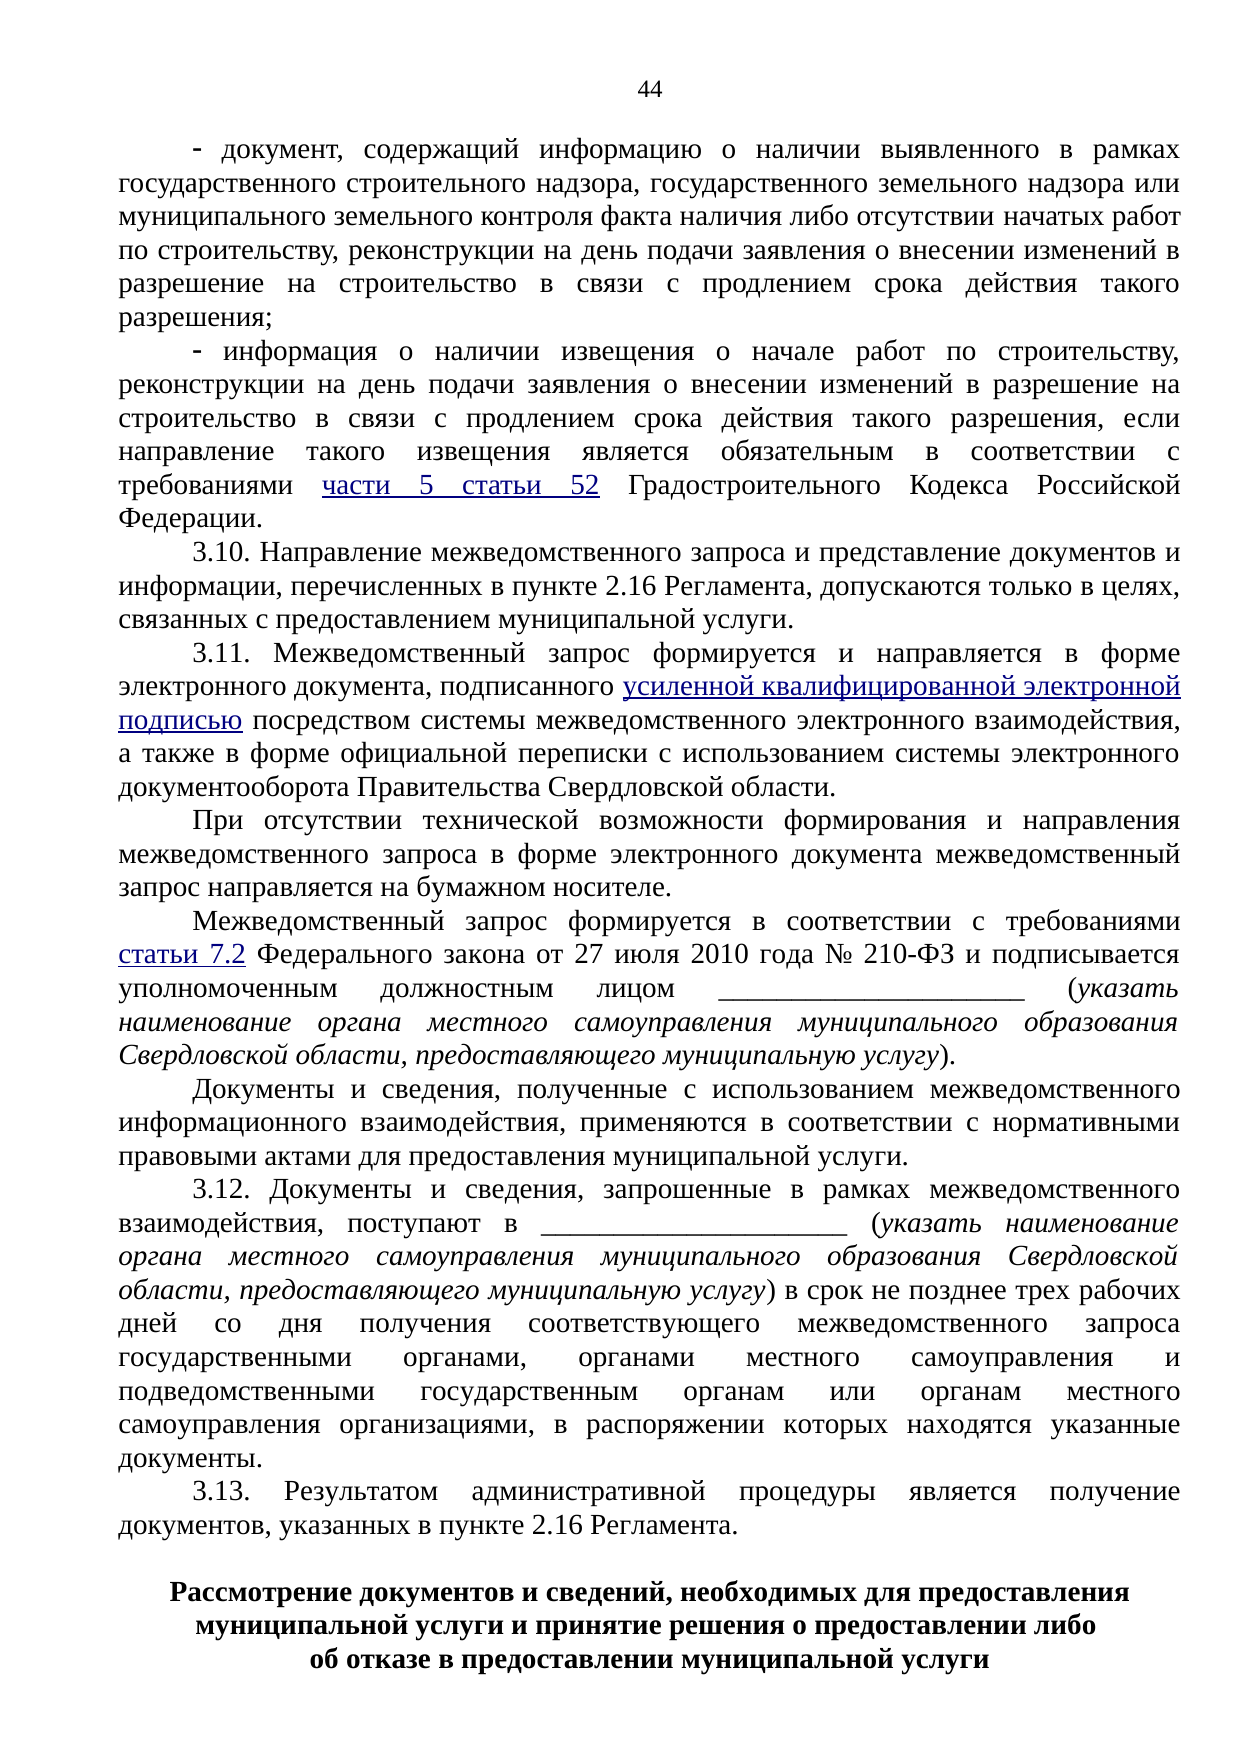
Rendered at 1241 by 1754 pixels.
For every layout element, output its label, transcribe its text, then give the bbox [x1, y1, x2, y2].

text Межведомственный запрос формируется в соответствии с требованиями статьи 7.2 Федерального закона от 27 июля 2010 года № 210-ФЗ и подписывается уполномоченным должностным лицом _____________________ (указать наименование органа местного самоуправления муниципального образования Свердловской области, предоставляющего муниципальную услугу). [118, 903, 1181, 1071]
text 3.12. Документы и сведения, запрошенные в рамках межведомственного взаимодействия, поступают в _____________________ (указать наименование органа местного самоуправления муниципального образования Свердловской области, предоставляющего муниципальную услугу) в срок не позднее трех рабочих дней со дня получения соответствующего межведомственного запроса государственными органами, органами местного самоуправления и подведомственными государственным органам или органам местного самоуправления организациями, в распоряжении которых находятся указанные документы. [118, 1171, 1181, 1473]
text 3.10. Направление межведомственного запроса и представление документов и информации, перечисленных в пункте 2.16 Регламента, допускаются только в целях, связанных с предоставлением муниципальной услуги. [118, 534, 1181, 635]
text Документы и сведения, полученные с использованием межведомственного информационного взаимодействия, применяются в соответствии с нормативными правовыми актами для предоставления муниципальной услуги. [118, 1071, 1181, 1171]
text 3.11. Межведомственный запрос формируется и направляется в форме электронного документа, подписанного усиленной квалифицированной электронной подписью посредством системы межведомственного электронного взаимодействия, а также в форме официальной переписки с использованием системы электронного документооборота Правительства Свердловской области. [118, 635, 1181, 802]
text  информация о наличии извещения о начале работ по строительству, реконструкции на день подачи заявления о внесении изменений в разрешение на строительство в связи с продлением срока действия такого разрешения, если направление такого извещения является обязательным в соответствии с требованиями части 5 статьи 52 Градостроительного Кодекса Российской Федерации. [118, 333, 1181, 534]
text  документ, содержащий информацию о наличии выявленного в рамках государственного строительного надзора, государственного земельного надзора или муниципального земельного контроля факта наличия либо отсутствии начатых работ по строительству, реконструкции на день подачи заявления о внесении изменений в разрешение на строительство в связи с продлением срока действия такого разрешения; [118, 131, 1181, 333]
text При отсутствии технической возможности формирования и направления межведомственного запроса в форме электронного документа межведомственный запрос направляется на бумажном носителе. [118, 802, 1181, 903]
text Рассмотрение документов и сведений, необходимых для предоставления муниципальной услуги и принятие решения о предоставлении либо об отказе в предоставлении муниципальной услуги [118, 1574, 1181, 1674]
text 3.13. Результатом административной процедуры является получение документов, указанных в пункте 2.16 Регламента. [118, 1473, 1181, 1540]
